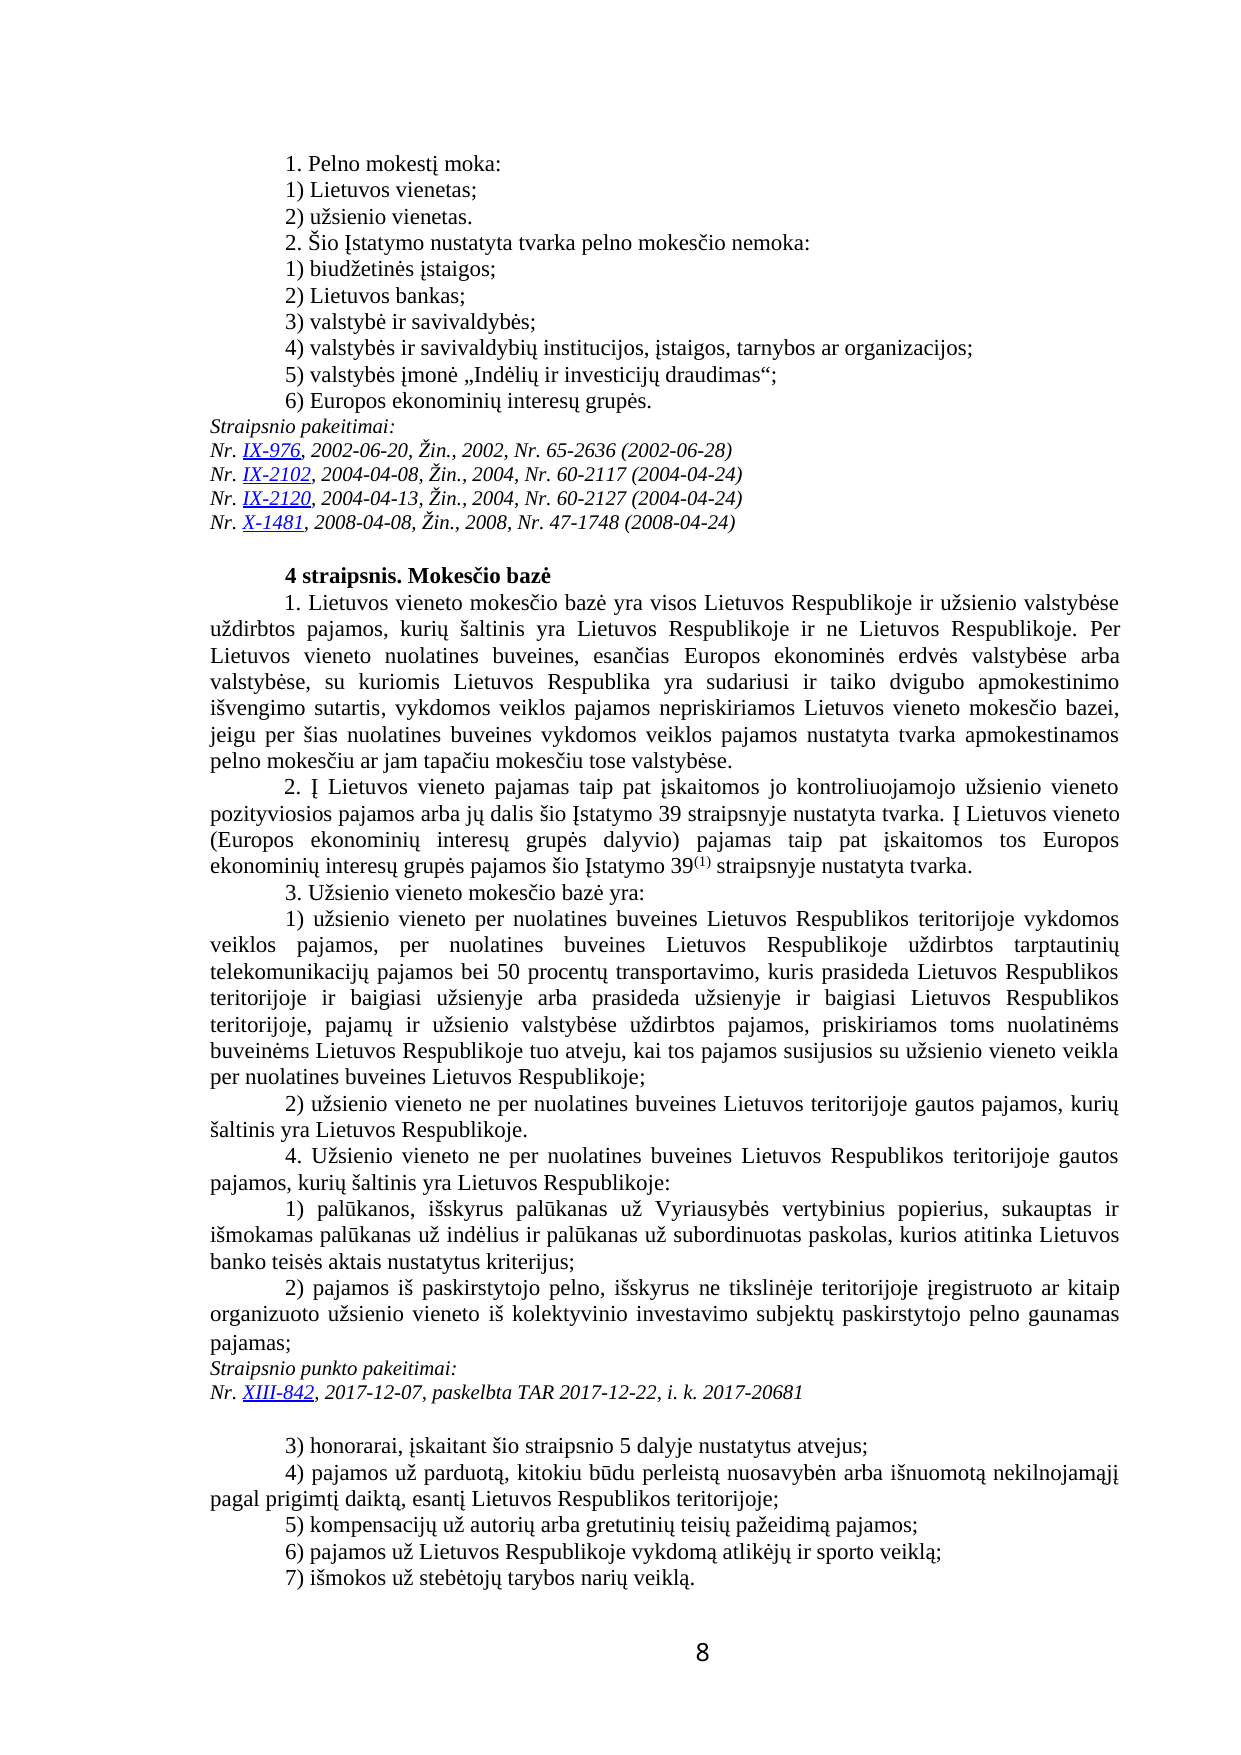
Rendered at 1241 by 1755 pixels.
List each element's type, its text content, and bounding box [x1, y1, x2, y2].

text 2) užsienio vieneto ne per nuolatines buveines Lietuvos teritorijoje gautos pajamos, kurių šaltinis yra Lietuvos Respublikoje. [210, 1090, 1120, 1142]
text Nr. IX-2120, 2004-04-13, Žin., 2004, Nr. 60-2127 (2004-04-24) [210, 486, 1120, 510]
text 1. Pelno mokestį moka: [210, 150, 1120, 176]
text 1. Lietuvos vieneto mokesčio bazė yra visos Lietuvos Respublikoje ir užsienio valstybėse uždirbtos pajamos, kurių šaltinis yra Lietuvos Respublikoje ir ne Lietuvos Respublikoje. Per Lietuvos vieneto nuolatines buveines, esančias Europos ekonominės erdvės valstybėse arba valstybėse, su kuriomis Lietuvos Respublika yra sudariusi ir taiko dvigubo apmokestinimo išvengimo sutartis, vykdomos veiklos pajamos nepriskiriamos Lietuvos vieneto mokesčio bazei, jeigu per šias nuolatines buveines vykdomos veiklos pajamos nustatyta tvarka apmokestinamos pelno mokesčiu ar jam tapačiu mokesčiu tose valstybėse. [210, 589, 1120, 773]
text 3. Užsienio vieneto mokesčio bazė yra: [210, 879, 1120, 905]
text 6) pajamos už Lietuvos Respublikoje vykdomą atlikėjų ir sporto veiklą; [210, 1538, 1120, 1564]
text 2) užsienio vienetas. [210, 203, 1120, 229]
text 4) valstybės ir savivaldybių institucijos, įstaigos, tarnybos ar organizacijos; [210, 334, 1120, 361]
text 1) palūkanos, išskyrus palūkanas už Vyriausybės vertybinius popierius, sukauptas ir išmokamas palūkanas už indėlius ir palūkanas už subordinuotas paskolas, kurios atitinka Lietuvos banko teisės aktais nustatytus kriterijus; [210, 1195, 1120, 1274]
text 2) pajamos iš paskirstytojo pelno, išskyrus ne tikslinėje teritorijoje įregistruoto ar kitaip organizuoto užsienio vieneto iš kolektyvinio investavimo subjektų paskirstytojo pelno gaunamas pajamas; [210, 1274, 1120, 1356]
text 5) valstybės įmonė „Indėlių ir investicijų draudimas“; [210, 361, 1120, 387]
text Nr. IX-2102, 2004-04-08, Žin., 2004, Nr. 60-2117 (2004-04-24) [210, 462, 1120, 486]
text 4 straipsnis. Mokesčio bazė [210, 563, 1120, 589]
text 2) Lietuvos bankas; [210, 282, 1120, 308]
text Nr. X-1481, 2008-04-08, Žin., 2008, Nr. 47-1748 (2008-04-24) [210, 510, 1120, 534]
text 1) Lietuvos vienetas; [210, 176, 1120, 203]
text 7) išmokos už stebėtojų tarybos narių veiklą. [210, 1564, 1120, 1591]
text 4) pajamos už parduotą, kitokiu būdu perleistą nuosavybėn arba išnuomotą nekilnojamąjį pagal prigimtį daiktą, esantį Lietuvos Respublikos teritorijoje; [210, 1459, 1120, 1512]
text 2. Į Lietuvos vieneto pajamas taip pat įskaitomos jo kontroliuojamojo užsienio vieneto pozityviosios pajamos arba jų dalis šio Įstatymo 39 straipsnyje nustatyta tvarka. Į Lietuvos vieneto (Europos ekonominių interesų grupės dalyvio) pajamas taip pat įskaitomos tos Europos ekonominių interesų grupės pajamos šio Įstatymo 39(1) straipsnyje nustatyta tvarka. [210, 773, 1120, 879]
text Nr. IX-976, 2002-06-20, Žin., 2002, Nr. 65-2636 (2002-06-28) [210, 438, 1120, 462]
text 3) valstybė ir savivaldybės; [210, 308, 1120, 334]
text 6) Europos ekonominių interesų grupės. [210, 387, 1120, 413]
text 1) užsienio vieneto per nuolatines buveines Lietuvos Respublikos teritorijoje vykdomos veiklos pajamos, per nuolatines buveines Lietuvos Respublikoje uždirbtos tarptautinių telekomunikacijų pajamos bei 50 procentų transportavimo, kuris prasideda Lietuvos Respublikos teritorijoje ir baigiasi užsienyje arba prasideda užsienyje ir baigiasi Lietuvos Respublikos teritorijoje, pajamų ir užsienio valstybėse uždirbtos pajamos, priskiriamos toms nuolatinėms buveinėms Lietuvos Respublikoje tuo atveju, kai tos pajamos susijusios su užsienio vieneto veikla per nuolatines buveines Lietuvos Respublikoje; [210, 905, 1120, 1090]
text Nr. XIII-842, 2017-12-07, paskelbta TAR 2017-12-22, i. k. 2017-20681 [210, 1380, 1120, 1404]
text Straipsnio pakeitimai: [210, 413, 1120, 438]
text 5) kompensacijų už autorių arba gretutinių teisių pažeidimą pajamos; [210, 1512, 1120, 1538]
text 2. Šio Įstatymo nustatyta tvarka pelno mokesčio nemoka: [210, 229, 1120, 255]
text 3) honorarai, įskaitant šio straipsnio 5 dalyje nustatytus atvejus; [210, 1432, 1120, 1459]
text 1) biudžetinės įstaigos; [210, 255, 1120, 282]
text Straipsnio punkto pakeitimai: [210, 1356, 1120, 1380]
text 4. Užsienio vieneto ne per nuolatines buveines Lietuvos Respublikos teritorijoje gautos pajamos, kurių šaltinis yra Lietuvos Respublikoje: [210, 1142, 1120, 1195]
